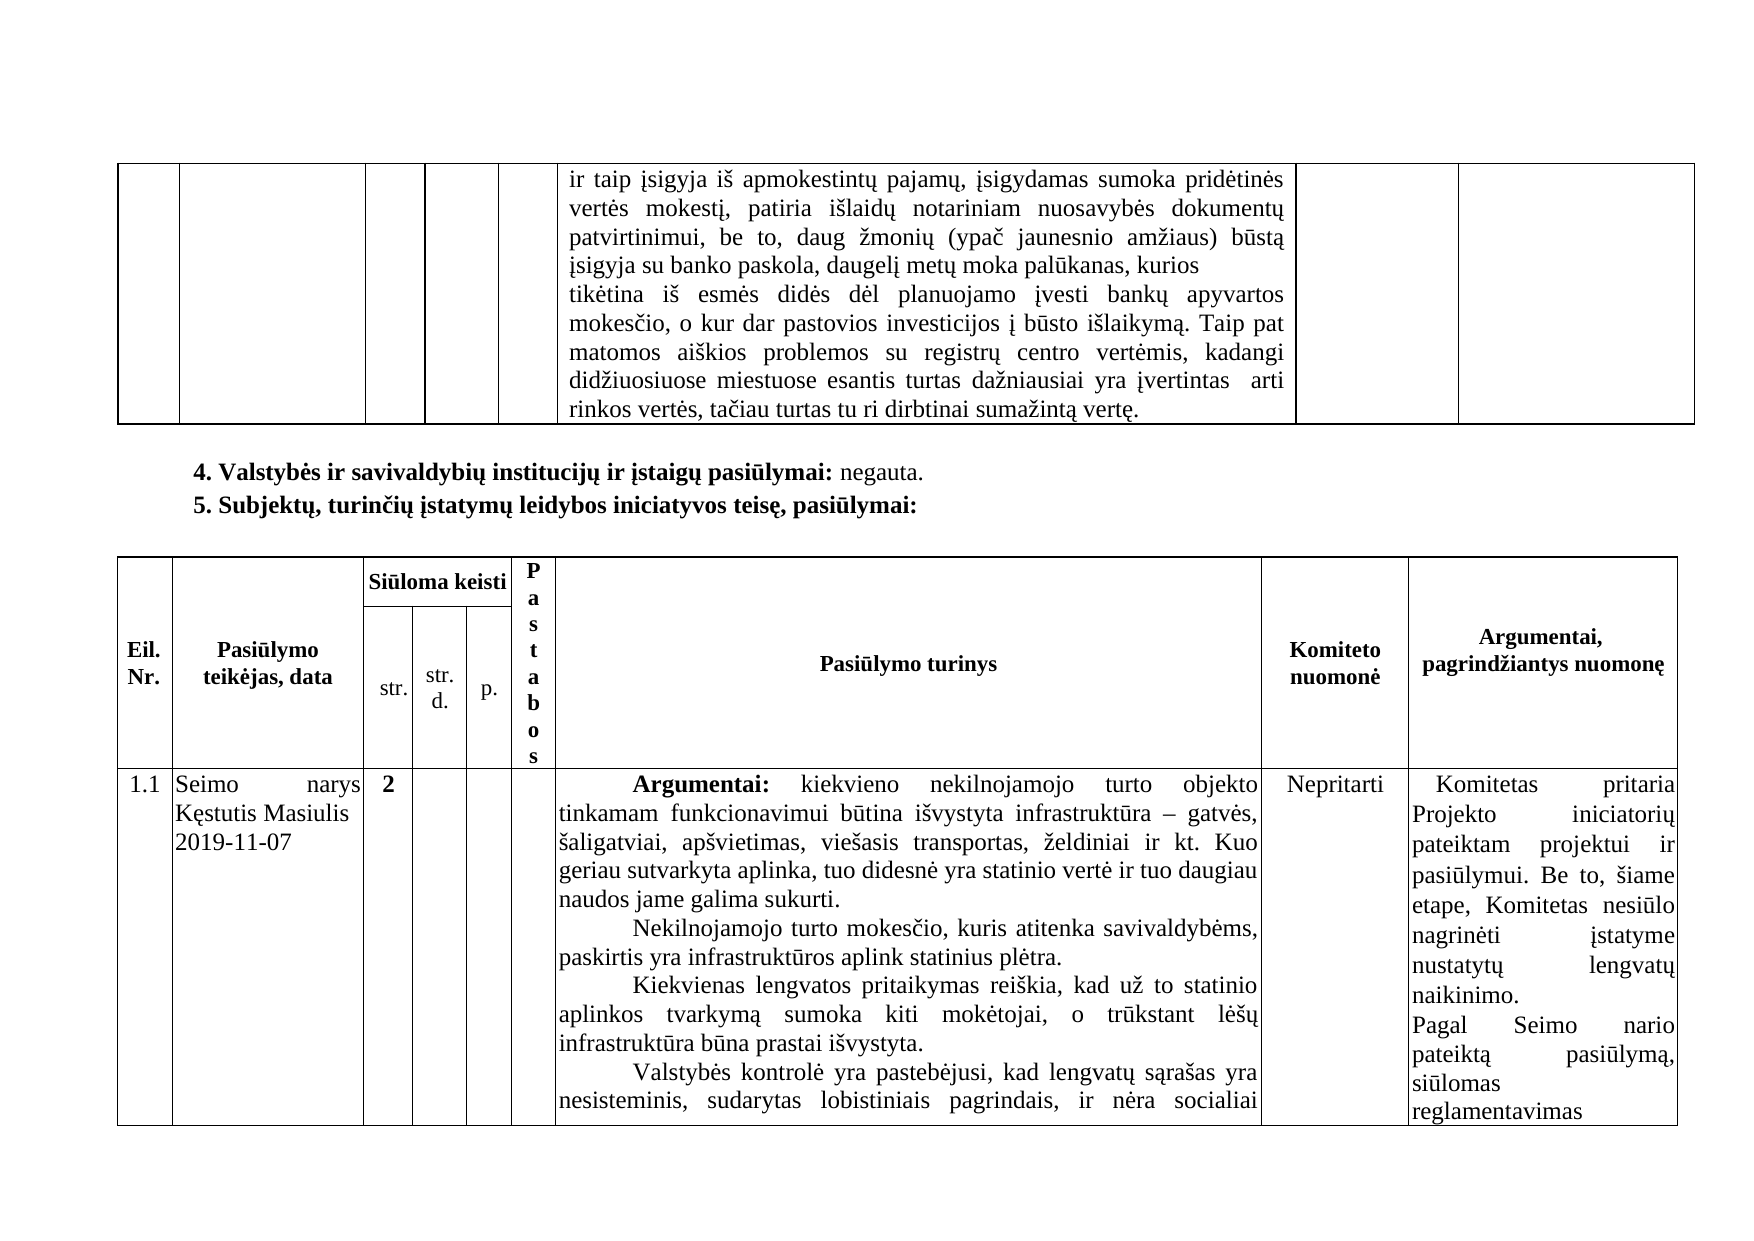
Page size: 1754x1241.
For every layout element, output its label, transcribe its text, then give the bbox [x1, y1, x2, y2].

table_cell [180, 164, 365, 423]
table_cell Seimo narys Kęstutis Masiulis 2019-11-07 [173, 769, 363, 1125]
table_cell [413, 769, 466, 1125]
table_header Siūloma keisti [364, 558, 511, 606]
table_cell [499, 164, 557, 423]
table_header Pasiūlymo teikėjas, data [173, 558, 363, 768]
text 5. Subjektų, turinčių įstatymų leidybos iniciatyvos teisę, pasiūlymai: [118, 490, 1577, 519]
table_header Argumentai, pagrindžiantys nuomonę [1409, 558, 1677, 768]
table_cell [119, 164, 179, 423]
table_cell [1459, 164, 1694, 423]
table_cell [1297, 164, 1458, 423]
table_cell str. d. [413, 607, 466, 768]
table_cell [366, 164, 424, 423]
table_cell p. [467, 607, 511, 768]
table_header Pastabos [512, 558, 555, 768]
table_cell Komitetas pritaria Projekto iniciatorių pateiktam projektui ir pasiūlymui. Be to, šiame etape, Komitetas nesiūlo nagrinėti įstatyme nustatytų lengvatų naikinimo. Pagal Seimo nario pateiktą pasiūlymą, siūlomas reglamentavimas [1409, 769, 1677, 1125]
table_cell [467, 769, 511, 1125]
table_cell Argumentai: kiekvieno nekilnojamojo turto objekto tinkamam funkcionavimui būtina išvystyta infrastruktūra – gatvės, šaligatviai, apšvietimas, viešasis transportas, želdiniai ir kt. Kuo geriau sutvarkyta aplinka, tuo didesnė yra statinio vertė ir tuo daugiau naudos jame galima sukurti. Nekilnojamojo turto mokesčio, kuris atitenka savivaldybėms, paskirtis yra infrastruktūros aplink statinius plėtra. Kiekvienas lengvatos pritaikymas reiškia, kad už to statinio aplinkos tvarkymą sumoka kiti mokėtojai, o trūkstant lėšų infrastruktūra būna prastai išvystyta. Valstybės kontrolė yra pastebėjusi, kad lengvatų sąrašas yra nesisteminis, sudarytas lobistiniais pagrindais, ir nėra socialiai [556, 769, 1261, 1125]
table_cell [512, 769, 555, 1125]
table_cell 2 [364, 769, 412, 1125]
table_cell 1.1 [118, 769, 172, 1125]
table_header Pasiūlymo turinys [556, 558, 1261, 768]
table_cell ir taip įsigyja iš apmokestintų pajamų, įsigydamas sumoka pridėtinės vertės mokestį, patiria išlaidų notariniam nuosavybės dokumentų patvirtinimui, be to, daug žmonių (ypač jaunesnio amžiaus) būstą įsigyja su banko paskola, daugelį metų moka palūkanas, kurios tikėtina iš esmės didės dėl planuojamo įvesti bankų apyvartos mokesčio, o kur dar pastovios investicijos į būsto išlaikymą. Taip pat matomos aiškios problemos su registrų centro vertėmis, kadangi didžiuosiuose miestuose esantis turtas dažniausiai yra įvertintas arti rinkos vertės, tačiau turtas tu ri dirbtinai sumažintą vertę. [558, 164, 1295, 423]
table_header Eil. Nr. [118, 558, 172, 768]
table_cell [426, 164, 498, 423]
table_header Komiteto nuomonė [1262, 558, 1408, 768]
table_cell str. [364, 607, 412, 768]
table_cell Nepritarti [1262, 769, 1408, 1125]
text 4. Valstybės ir savivaldybių institucijų ir įstaigų pasiūlymai: negauta. [118, 457, 1577, 486]
